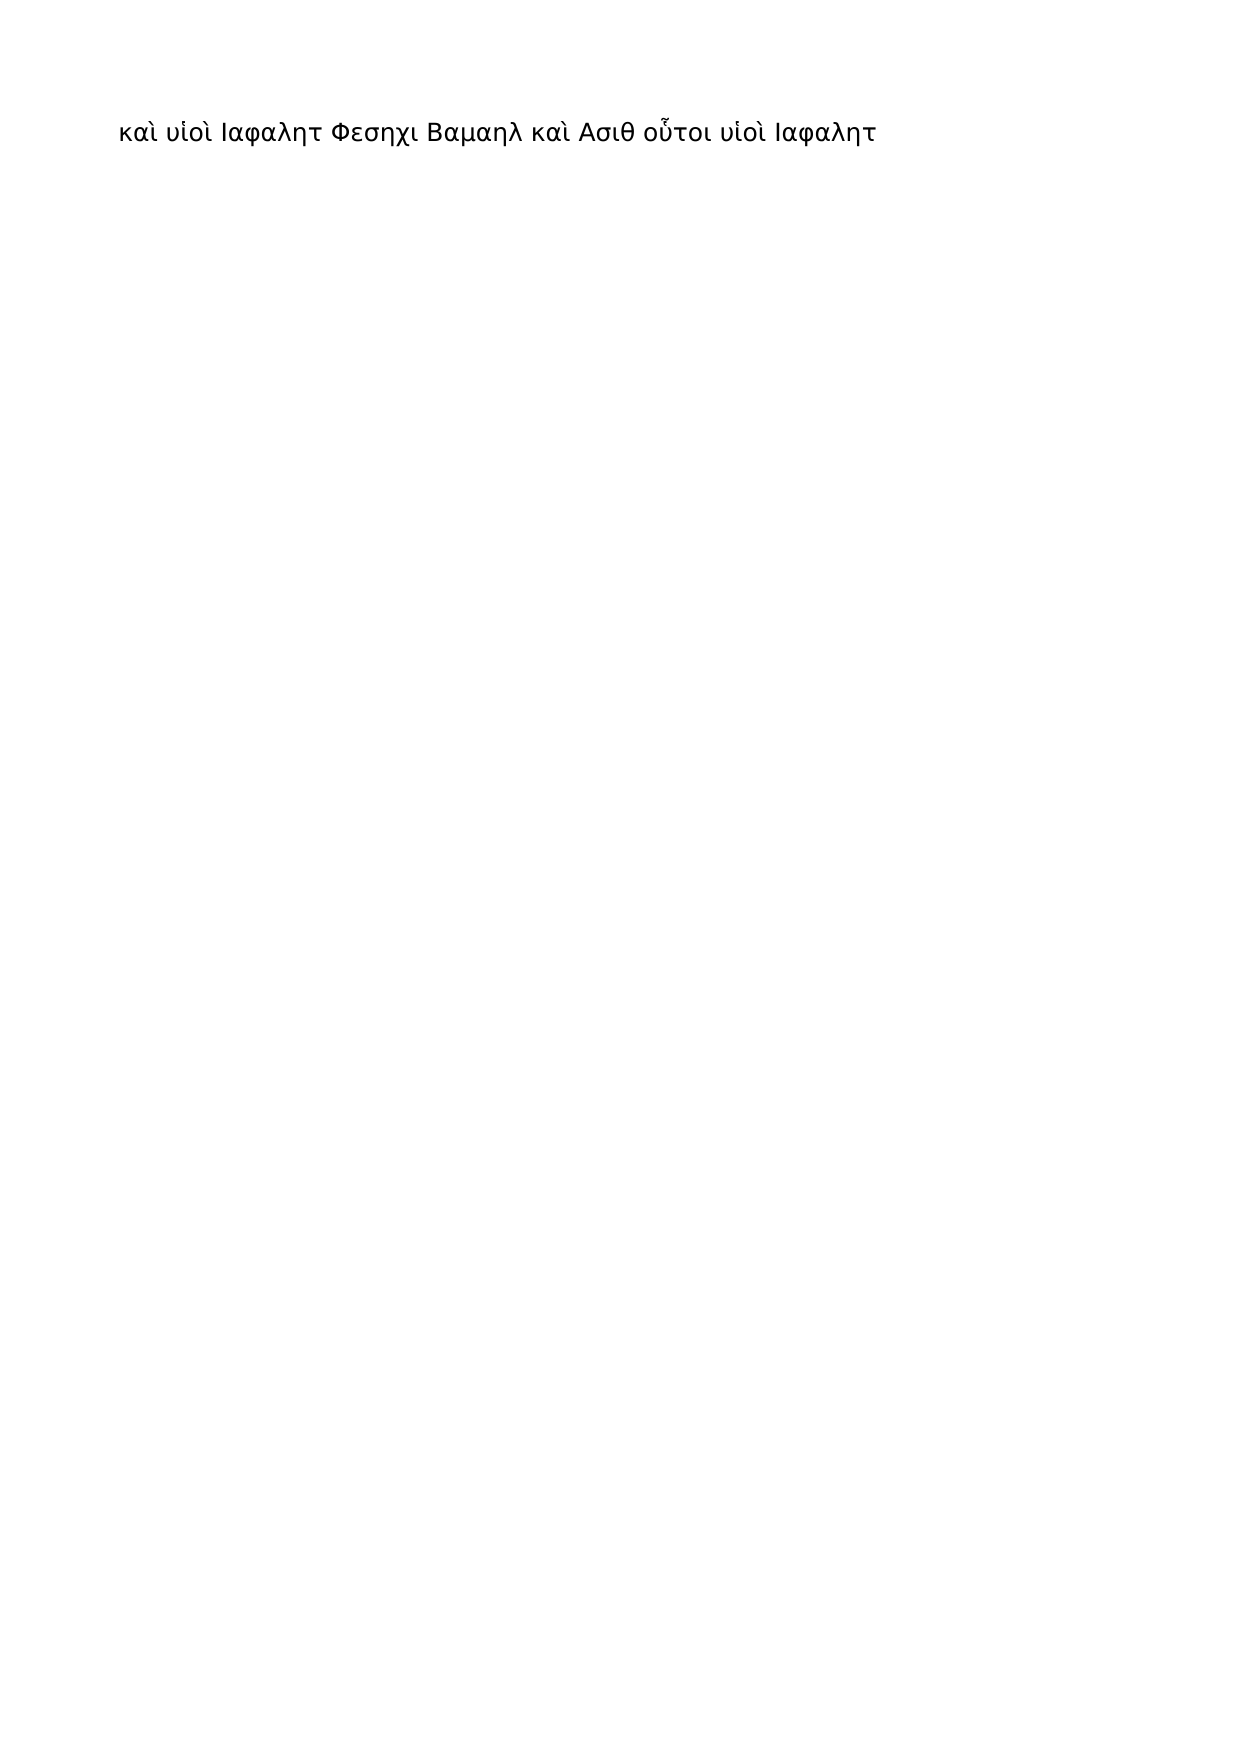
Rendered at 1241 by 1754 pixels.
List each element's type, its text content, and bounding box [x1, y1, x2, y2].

text καὶ υἱοὶ Ιαφαλητ Φεσηχι Βαμαηλ καὶ Ασιθ οὗτοι υἱοὶ Ιαφαλητ [118, 118, 1122, 147]
